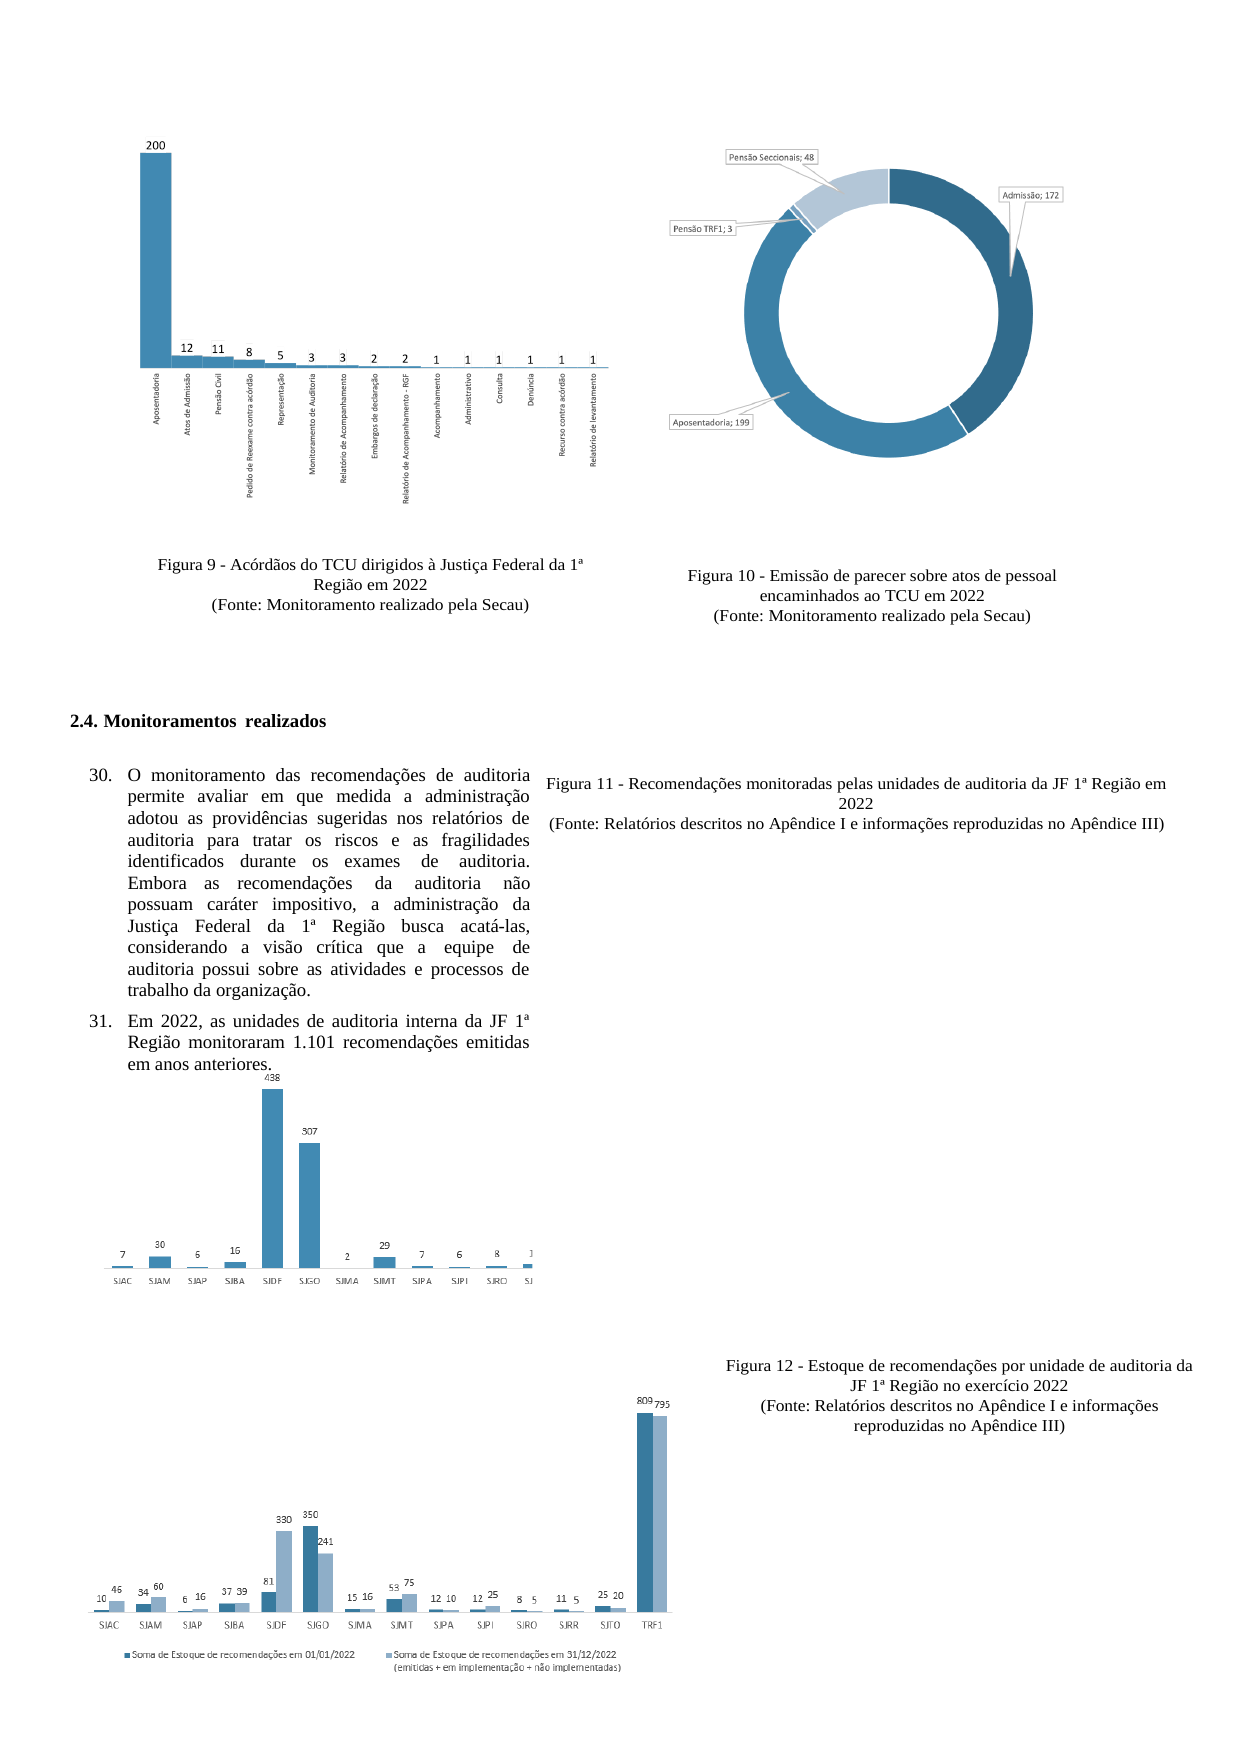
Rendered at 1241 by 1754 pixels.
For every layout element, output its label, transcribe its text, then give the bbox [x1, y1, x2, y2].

text (Fonte: Relatórios descritos no Apêndice I e informações reproduzidas no Apêndice III) [549, 814, 1196, 833]
text Figura 11 - Recomendações monitoradas pelas unidades de auditoria da JF 1ª Região em 2022 [546, 774, 1196, 813]
picture [132, 90, 618, 510]
text (Fonte: Monitoramento realizado pela Secau) [156, 595, 584, 614]
text (Fonte: Relatórios descritos no Apêndice I e informações reproduzidas no Apêndice III) [723, 1396, 1195, 1435]
list O monitoramento das recomendações de auditoria permite avaliar em que medida a administração adotou as providências sugeridas nos relatórios de auditoria para tratar os riscos e as fragilidades identificados durante os exames de auditoria. Embora as recomendações da auditoria não possuam caráter impositivo, a administração da Justiça Federal da 1ª Região busca acatá-las, considerando a visão crítica que a equipe de auditoria possui sobre as atividades e processos de trabalho da organização. [89, 764, 530, 1001]
text (Fonte: Monitoramento realizado pela Secau) [687, 606, 1057, 625]
list Em 2022, as unidades de auditoria interna da JF 1ª Região monitoraram 1.101 recomendações emitidas em anos anteriores. [89, 1010, 530, 1074]
text Figura 9 - Acórdãos do TCU dirigidos à Justiça Federal da 1ª Região em 2022 [157, 555, 584, 594]
picture [103, 1074, 533, 1284]
text Figura 10 - Emissão de parecer sobre atos de pessoal encaminhados ao TCU em 2022 [687, 565, 1057, 605]
picture [87, 1397, 673, 1672]
text Figura 12 - Estoque de recomendações por unidade de auditoria da JF 1ª Região no exercício 2022 [723, 1356, 1195, 1395]
picture [633, 115, 1109, 510]
subtitle Monitoramentos realizados [70, 710, 1196, 732]
